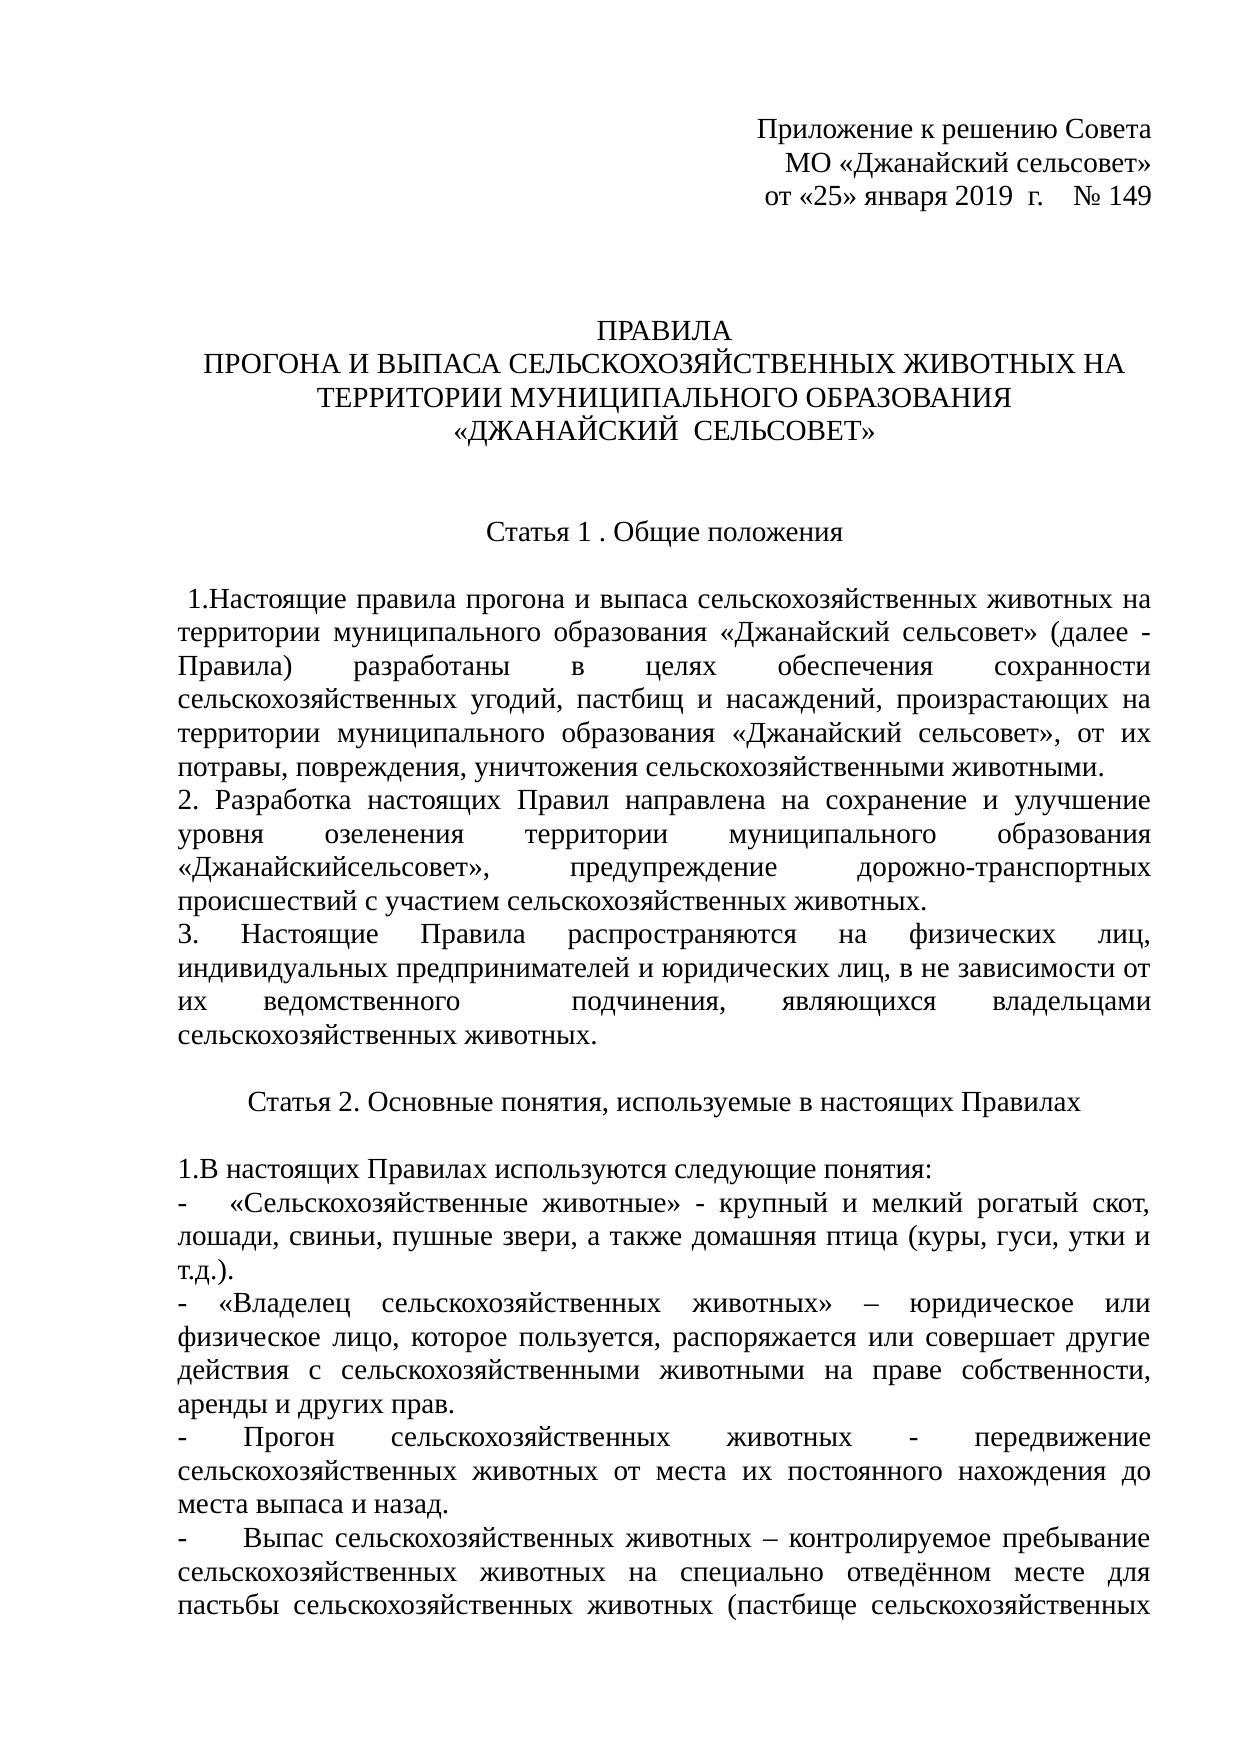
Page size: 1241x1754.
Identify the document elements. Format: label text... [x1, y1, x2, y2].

text МО «Джанайский сельсовет» [177, 145, 1152, 178]
text Приложение к решению Совета [177, 111, 1152, 145]
text - «Сельскохозяйственные животные» - крупный и мелкий рогатый скот, лошади, свиньи, пушные звери, а также домашняя птица (куры, гуси, утки и т.д.). [177, 1185, 1152, 1285]
text 1.В настоящих Правилах используются следующие понятия: [177, 1151, 1152, 1185]
text 3. Настоящие Правила распространяются на физических лиц, индивидуальных предпринимателей и юридических лиц, в не зависимости от их ведомственного подчинения, являющихся владельцами сельскохозяйственных животных. [177, 916, 1152, 1051]
text от «25» января 2019 г. № 149 [177, 178, 1152, 212]
text ПРОГОНА И ВЫПАСА СЕЛЬСКОХОЗЯЙСТВЕННЫХ ЖИВОТНЫХ НА ТЕРРИТОРИИ МУНИЦИПАЛЬНОГО ОБРАЗОВАНИЯ [177, 346, 1152, 413]
text - Выпас сельскохозяйственных животных – контролируемое пребывание сельскохозяйственных животных на специально отведённом месте для пастьбы сельскохозяйственных животных (пастбище сельскохозяйственных [177, 1520, 1152, 1621]
text - Прогон сельскохозяйственных животных - передвижение сельскохозяйственных животных от места их постоянного нахождения до места выпаса и назад. [177, 1419, 1152, 1520]
text Статья 2. Основные понятия, используемые в настоящих Правилах [177, 1084, 1152, 1118]
text - «Владелец сельскохозяйственных животных» – юридическое или физическое лицо, которое пользуется, распоряжается или совершает другие действия с сельскохозяйственными животными на праве собственности, аренды и других прав. [177, 1285, 1152, 1419]
text «ДЖАНАЙСКИЙ СЕЛЬСОВЕТ» [177, 413, 1152, 447]
text 2. Разработка настоящих Правил направлена на сохранение и улучшение уровня озеленения территории муниципального образования «Джанайскийсельсовет», предупреждение дорожно-транспортных происшествий с участием сельскохозяйственных животных. [177, 782, 1152, 916]
text 1.Настоящие правила прогона и выпаса сельскохозяйственных животных на территории муниципального образования «Джанайский сельсовет» (далее - Правила) разработаны в целях обеспечения сохранности сельскохозяйственных угодий, пастбищ и насаждений, произрастающих на территории муниципального образования «Джанайский сельсовет», от их потравы, повреждения, уничтожения сельскохозяйственными животными. [177, 581, 1152, 782]
text Статья 1 . Общие положения [177, 514, 1152, 547]
text ПРАВИЛА [177, 313, 1152, 346]
